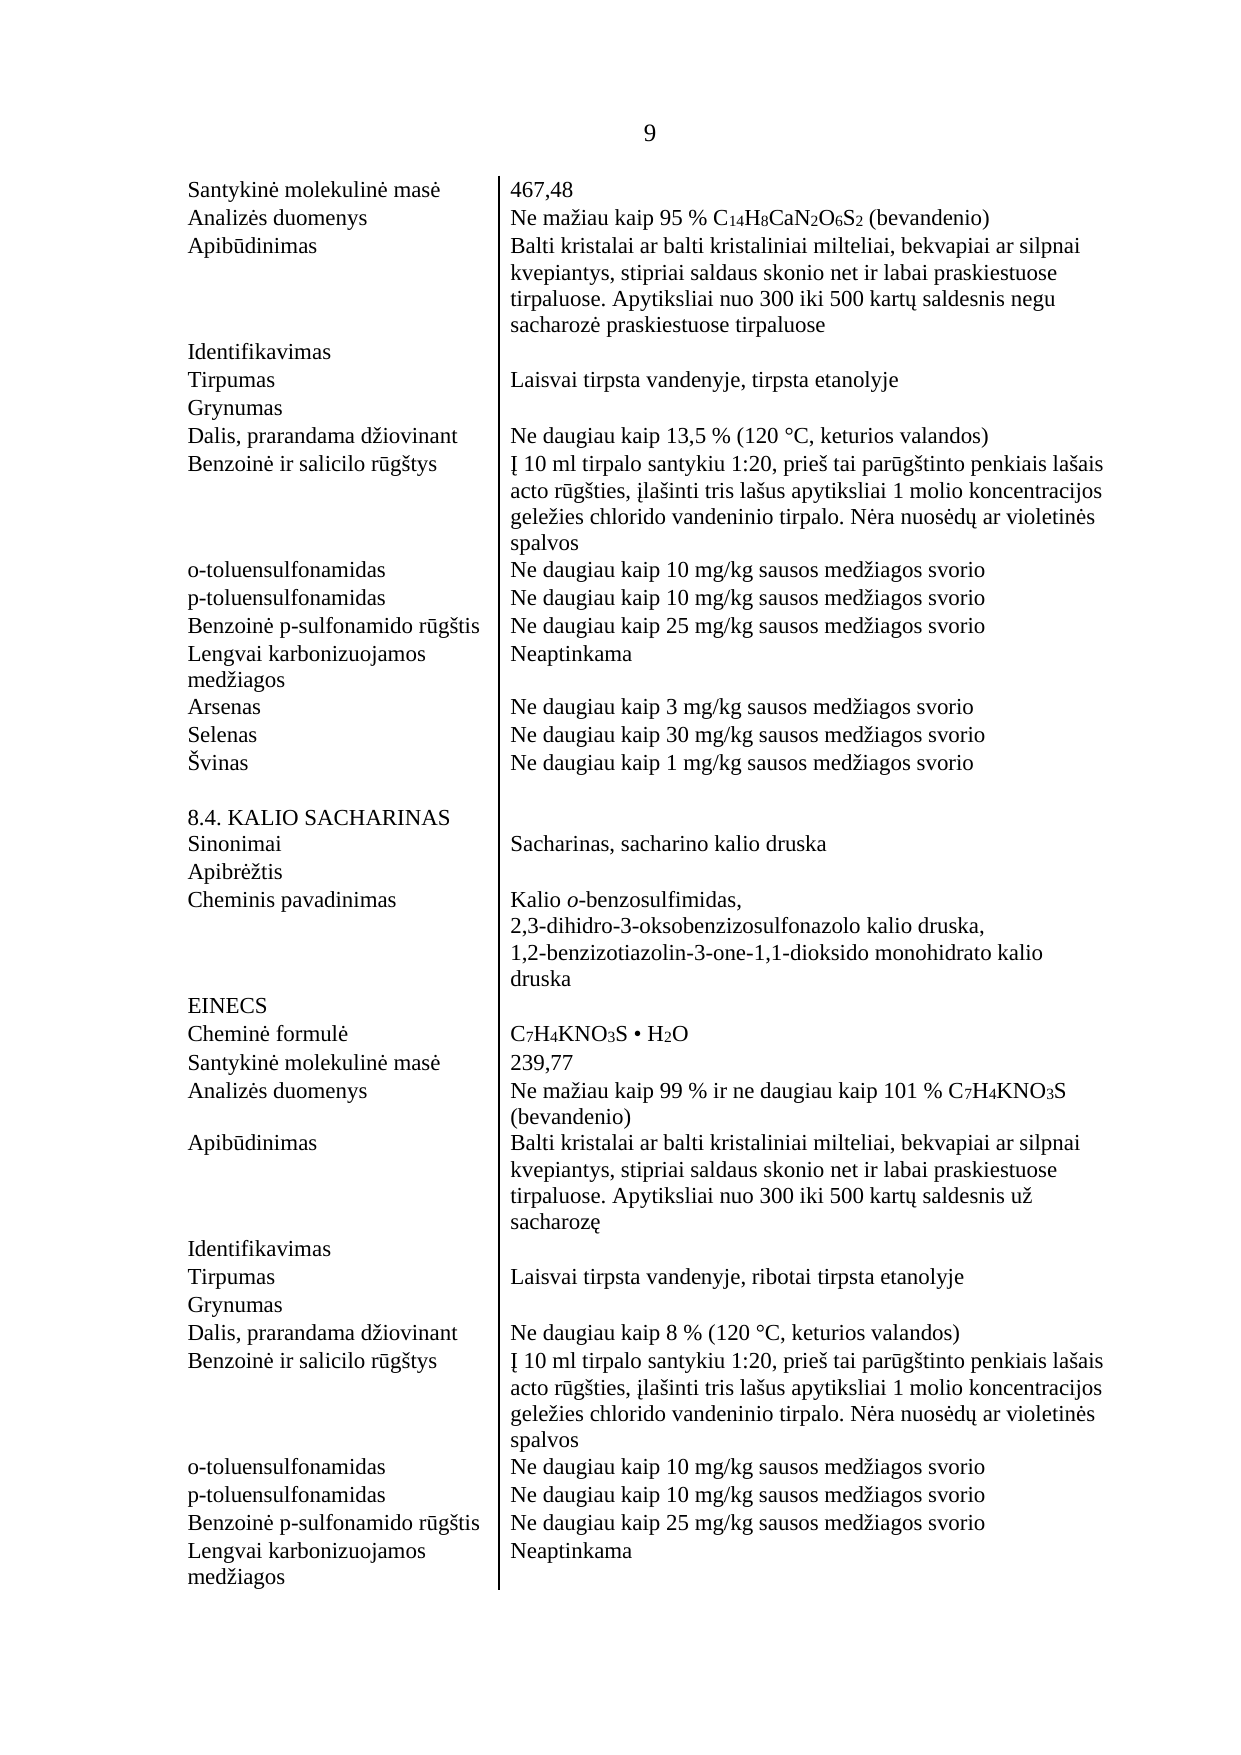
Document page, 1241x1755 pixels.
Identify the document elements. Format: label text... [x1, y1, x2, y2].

table_cell [1119, 640, 1126, 693]
table_cell [1119, 749, 1126, 777]
table_cell [1119, 693, 1126, 721]
table_cell Tirpumas [176, 1263, 498, 1291]
table_cell Kalio o-benzosulfimidas, 2,3-dihidro-3-oksobenzizosulfonazolo kalio druska, 1,2-benzizotiazolin-3-one-1,1-dioksido monohidrato kalio druska [500, 886, 1119, 992]
table_cell Neaptinkama [500, 640, 1119, 693]
table_cell 8.4. Kalio sacharinas [176, 777, 498, 830]
table_cell Grynumas [176, 1291, 498, 1319]
table_cell o-toluensulfonamidas [176, 1453, 498, 1481]
table_cell [1119, 777, 1126, 830]
table_cell [1119, 830, 1126, 858]
table_cell Benzoinė ir salicilo rūgštys [176, 1347, 498, 1453]
table_cell Apibūdinimas [176, 233, 498, 338]
table_cell Ne daugiau kaip 8 % (120 °C, keturios valandos) [500, 1319, 1119, 1347]
table_cell Ne daugiau kaip 1 mg/kg sausos medžiagos svorio [500, 749, 1119, 777]
table_cell Identifikavimas [176, 338, 498, 366]
table_cell Benzoinė p-sulfonamido rūgštis [176, 1509, 498, 1537]
table_cell Ne daugiau kaip 25 mg/kg sausos medžiagos svorio [500, 612, 1119, 640]
table_cell Sacharinas, sacharino kalio druska [500, 830, 1119, 858]
table_cell [1119, 858, 1126, 886]
table_cell Į 10 ml tirpalo santykiu 1:20, prieš tai parūgštinto penkiais lašais acto rūgšties, įlašinti tris lašus apytiksliai 1 molio koncentracijos geležies chlorido vandeninio tirpalo. Nėra nuosėdų ar violetinės spalvos [500, 450, 1119, 556]
table_cell [1119, 1291, 1126, 1319]
table_cell [1119, 1319, 1126, 1347]
table_cell [1119, 612, 1126, 640]
table_cell [1119, 1020, 1126, 1048]
table_cell Balti kristalai ar balti kristaliniai milteliai, bekvapiai ar silpnai kvepiantys, stipriai saldaus skonio net ir labai praskiestuose tirpaluose. Apytiksliai nuo 300 iki 500 kartų saldesnis negu sacharozė praskiestuose tirpaluose [500, 233, 1119, 338]
table_cell [1119, 1129, 1126, 1235]
table_cell 239,77 [500, 1049, 1119, 1077]
table_cell Apibrėžtis [176, 858, 498, 886]
table_cell C7H4KNO3S • H2O [500, 1020, 1119, 1048]
table_cell Ne daugiau kaip 30 mg/kg sausos medžiagos svorio [500, 721, 1119, 749]
table_cell [1119, 450, 1126, 556]
table_cell Santykinė molekulinė masė [176, 176, 498, 204]
table_cell Dalis, prarandama džiovinant [176, 422, 498, 450]
table_cell Ne daugiau kaip 3 mg/kg sausos medžiagos svorio [500, 693, 1119, 721]
table_cell Cheminė formulė [176, 1020, 498, 1048]
table_cell [1119, 886, 1126, 992]
table_cell Ne daugiau kaip 10 mg/kg sausos medžiagos svorio [500, 584, 1119, 612]
table_cell Dalis, prarandama džiovinant [176, 1319, 498, 1347]
table_cell Ne daugiau kaip 10 mg/kg sausos medžiagos svorio [500, 556, 1119, 584]
table_cell Ne mažiau kaip 99 % ir ne daugiau kaip 101 % C7H4KNO3S (bevandenio) [500, 1077, 1119, 1129]
table_cell Ne daugiau kaip 10 mg/kg sausos medžiagos svorio [500, 1481, 1119, 1509]
table_cell Santykinė molekulinė masė [176, 1049, 498, 1077]
table_cell 467,48 [500, 176, 1119, 204]
table_cell [500, 394, 1119, 422]
table_cell [1119, 721, 1126, 749]
table_cell Cheminis pavadinimas [176, 886, 498, 992]
table_cell Balti kristalai ar balti kristaliniai milteliai, bekvapiai ar silpnai kvepiantys, stipriai saldaus skonio net ir labai praskiestuose tirpaluose. Apytiksliai nuo 300 iki 500 kartų saldesnis už sacharozę [500, 1129, 1119, 1235]
table_cell Į 10 ml tirpalo santykiu 1:20, prieš tai parūgštinto penkiais lašais acto rūgšties, įlašinti tris lašus apytiksliai 1 molio koncentracijos geležies chlorido vandeninio tirpalo. Nėra nuosėdų ar violetinės spalvos [500, 1347, 1119, 1453]
table_cell Tirpumas [176, 366, 498, 394]
table_cell p-toluensulfonamidas [176, 584, 498, 612]
table_cell Apibūdinimas [176, 1129, 498, 1235]
table_cell [1119, 366, 1126, 394]
table_cell Neaptinkama [500, 1537, 1119, 1590]
table_cell Laisvai tirpsta vandenyje, ribotai tirpsta etanolyje [500, 1263, 1119, 1291]
table_cell p-toluensulfonamidas [176, 1481, 498, 1509]
table_cell Ne daugiau kaip 13,5 % (120 °C, keturios valandos) [500, 422, 1119, 450]
table_cell [500, 992, 1119, 1020]
table_cell [1119, 1481, 1126, 1509]
table_cell Grynumas [176, 394, 498, 422]
table_cell o-toluensulfonamidas [176, 556, 498, 584]
table_cell [1119, 233, 1126, 338]
table_cell Arsenas [176, 693, 498, 721]
table_cell Švinas [176, 749, 498, 777]
table_cell Ne daugiau kaip 10 mg/kg sausos medžiagos svorio [500, 1453, 1119, 1481]
table_cell Sinonimai [176, 830, 498, 858]
table_cell [1119, 584, 1126, 612]
table_cell Benzoinė p-sulfonamido rūgštis [176, 612, 498, 640]
table_cell [500, 338, 1119, 366]
table_cell [500, 1291, 1119, 1319]
table_cell Ne daugiau kaip 25 mg/kg sausos medžiagos svorio [500, 1509, 1119, 1537]
table_cell [500, 1235, 1119, 1263]
table_cell [1119, 176, 1126, 204]
table_cell [1119, 1077, 1126, 1129]
table_cell Laisvai tirpsta vandenyje, tirpsta etanolyje [500, 366, 1119, 394]
table_cell [1119, 394, 1126, 422]
table_cell [1119, 338, 1126, 366]
table_cell [1119, 1263, 1126, 1291]
table_cell Ne mažiau kaip 95 % C14H8CaN2O6S2 (bevandenio) [500, 204, 1119, 232]
table_cell [1119, 1235, 1126, 1263]
table_cell [1119, 1347, 1126, 1453]
table_cell EINECS [176, 992, 498, 1020]
table_cell [1119, 556, 1126, 584]
table_cell Analizės duomenys [176, 1077, 498, 1129]
table_cell Benzoinė ir salicilo rūgštys [176, 450, 498, 556]
table_cell [500, 858, 1119, 886]
table_cell [1119, 1049, 1126, 1077]
table_cell Lengvai karbonizuojamos medžiagos [176, 1537, 498, 1590]
table_cell [500, 777, 1119, 830]
table_cell [1119, 422, 1126, 450]
table_cell [1119, 1453, 1126, 1481]
table_cell [1119, 204, 1126, 232]
table_cell Identifikavimas [176, 1235, 498, 1263]
table_cell [1119, 992, 1126, 1020]
table_cell [1119, 1537, 1126, 1590]
table_cell Analizės duomenys [176, 204, 498, 232]
table_cell Selenas [176, 721, 498, 749]
table_cell [1119, 1509, 1126, 1537]
table_cell Lengvai karbonizuojamos medžiagos [176, 640, 498, 693]
